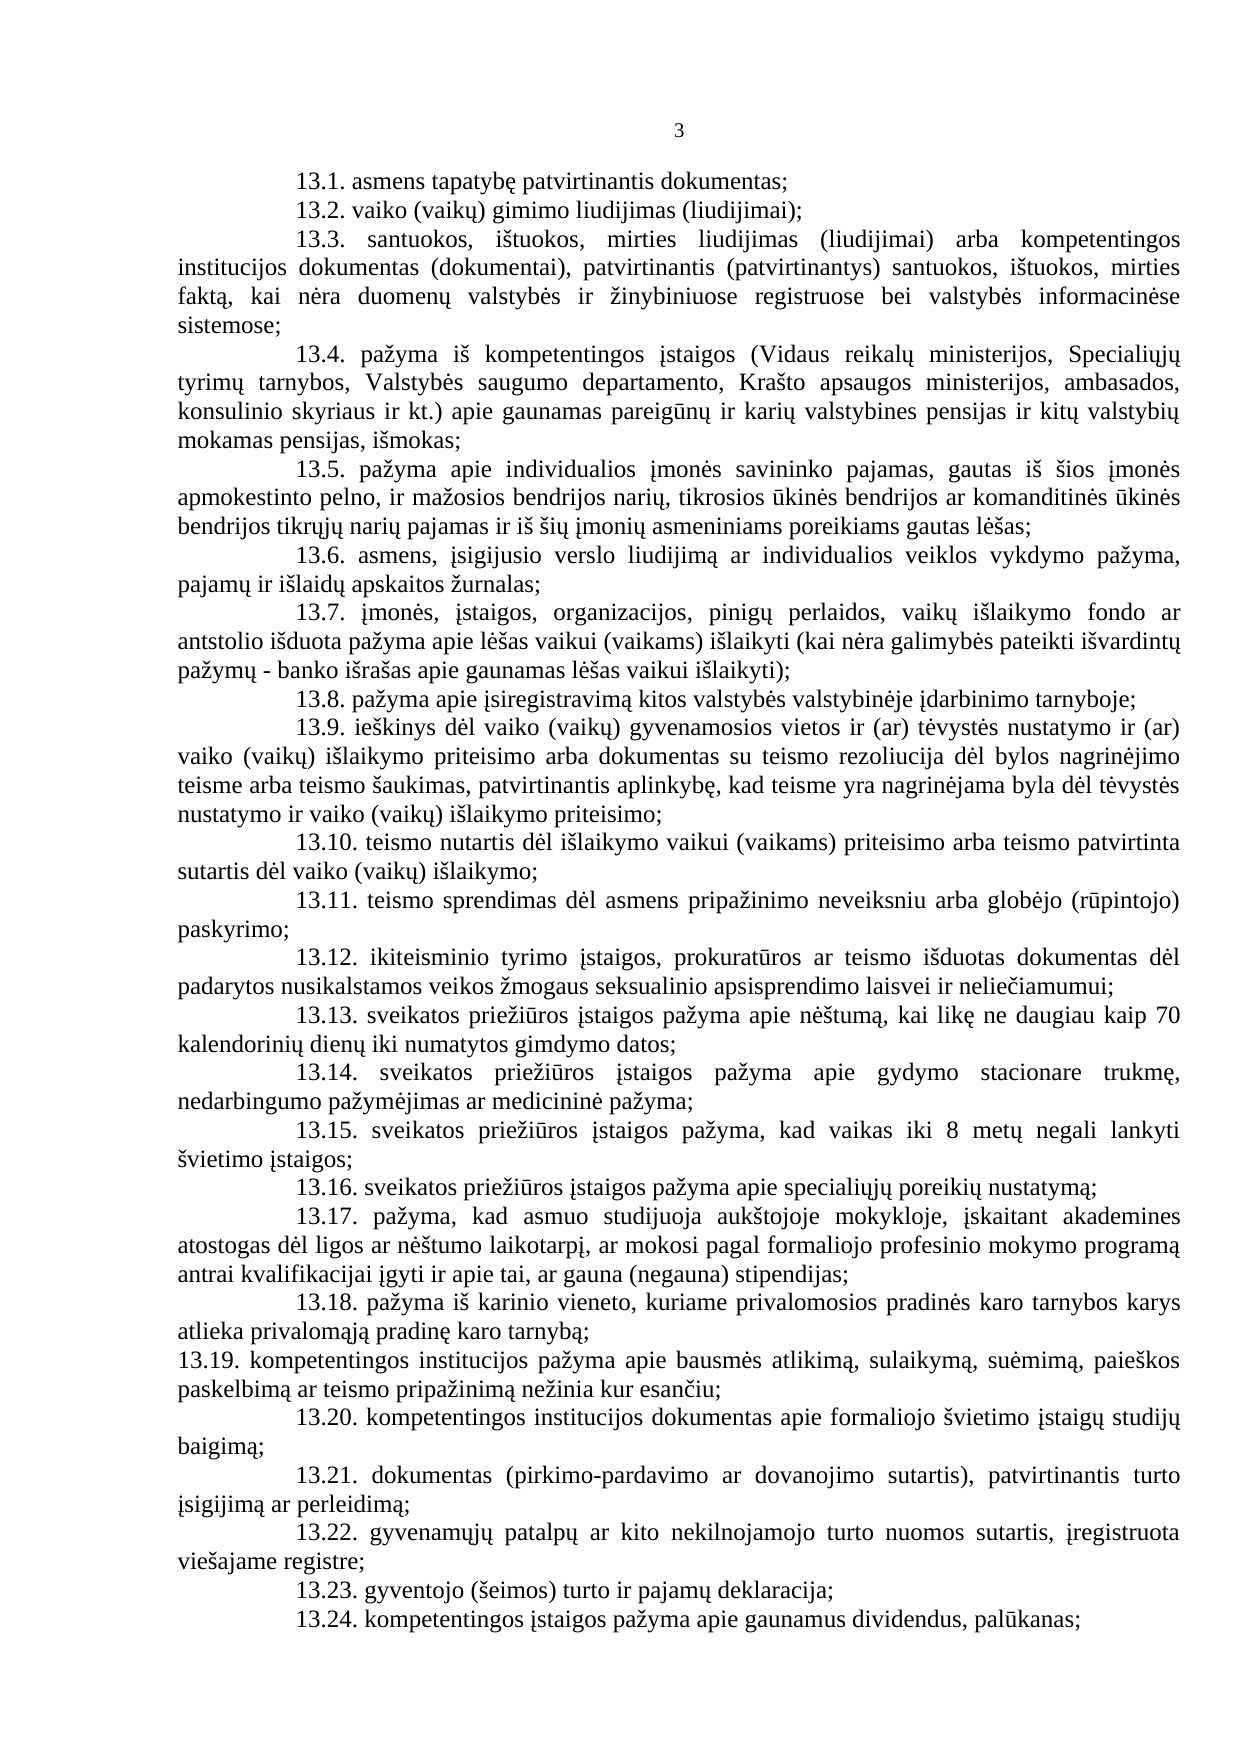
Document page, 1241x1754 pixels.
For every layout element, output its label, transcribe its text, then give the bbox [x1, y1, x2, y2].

text 13.20. kompetentingos institucijos dokumentas apie formaliojo švietimo įstaigų studijų baigimą; [177, 1402, 1181, 1460]
text 13.23. gyventojo (šeimos) turto ir pajamų deklaracija; [177, 1575, 1181, 1604]
text 13.15. sveikatos priežiūros įstaigos pažyma, kad vaikas iki 8 metų negali lankyti švietimo įstaigos; [177, 1115, 1181, 1172]
text 13.14. sveikatos priežiūros įstaigos pažyma apie gydymo stacionare trukmę, nedarbingumo pažymėjimas ar medicininė pažyma; [177, 1057, 1181, 1115]
text 13.18. pažyma iš karinio vieneto, kuriame privalomosios pradinės karo tarnybos karys atlieka privalomąją pradinę karo tarnybą; [177, 1287, 1181, 1345]
text 13.17. pažyma, kad asmuo studijuoja aukštojoje mokykloje, įskaitant akademines atostogas dėl ligos ar nėštumo laikotarpį, ar mokosi pagal formaliojo profesinio mokymo programą antrai kvalifikacijai įgyti ir apie tai, ar gauna (negauna) stipendijas; [177, 1201, 1181, 1287]
text 13.5. pažyma apie individualios įmonės savininko pajamas, gautas iš šios įmonės apmokestinto pelno, ir mažosios bendrijos narių, tikrosios ūkinės bendrijos ar komanditinės ūkinės bendrijos tikrųjų narių pajamas ir iš šių įmonių asmeniniams poreikiams gautas lėšas; [177, 454, 1181, 540]
text 13.1. asmens tapatybę patvirtinantis dokumentas; [177, 166, 1181, 195]
text 13.3. santuokos, ištuokos, mirties liudijimas (liudijimai) arba kompetentingos institucijos dokumentas (dokumentai), patvirtinantis (patvirtinantys) santuokos, ištuokos, mirties faktą, kai nėra duomenų valstybės ir žinybiniuose registruose bei valstybės informacinėse sistemose; [177, 224, 1181, 339]
text 13.24. kompetentingos įstaigos pažyma apie gaunamus dividendus, palūkanas; [177, 1604, 1181, 1632]
text 13.13. sveikatos priežiūros įstaigos pažyma apie nėštumą, kai likę ne daugiau kaip 70 kalendorinių dienų iki numatytos gimdymo datos; [177, 1000, 1181, 1057]
text 13.21. dokumentas (pirkimo-pardavimo ar dovanojimo sutartis), patvirtinantis turto įsigijimą ar perleidimą; [177, 1460, 1181, 1517]
text 13.11. teismo sprendimas dėl asmens pripažinimo neveiksniu arba globėjo (rūpintojo) paskyrimo; [177, 885, 1181, 942]
text 13.12. ikiteisminio tyrimo įstaigos, prokuratūros ar teismo išduotas dokumentas dėl padarytos nusikalstamos veikos žmogaus seksualinio apsisprendimo laisvei ir neliečiamumui; [177, 942, 1181, 1000]
text 13.19. kompetentingos institucijos pažyma apie bausmės atlikimą, sulaikymą, suėmimą, paieškos paskelbimą ar teismo pripažinimą nežinia kur esančiu; [177, 1345, 1181, 1402]
text 13.16. sveikatos priežiūros įstaigos pažyma apie specialiųjų poreikių nustatymą; [177, 1172, 1181, 1201]
text 13.8. pažyma apie įsiregistravimą kitos valstybės valstybinėje įdarbinimo tarnyboje; [177, 684, 1181, 712]
text 13.22. gyvenamųjų patalpų ar kito nekilnojamojo turto nuomos sutartis, įregistruota viešajame registre; [177, 1517, 1181, 1575]
text 13.7. įmonės, įstaigos, organizacijos, pinigų perlaidos, vaikų išlaikymo fondo ar antstolio išduota pažyma apie lėšas vaikui (vaikams) išlaikyti (kai nėra galimybės pateikti išvardintų pažymų - banko išrašas apie gaunamas lėšas vaikui išlaikyti); [177, 597, 1181, 684]
text 13.10. teismo nutartis dėl išlaikymo vaikui (vaikams) priteisimo arba teismo patvirtinta sutartis dėl vaiko (vaikų) išlaikymo; [177, 827, 1181, 885]
text 13.6. asmens, įsigijusio verslo liudijimą ar individualios veiklos vykdymo pažyma, pajamų ir išlaidų apskaitos žurnalas; [177, 540, 1181, 597]
text 13.4. pažyma iš kompetentingos įstaigos (Vidaus reikalų ministerijos, Specialiųjų tyrimų tarnybos, Valstybės saugumo departamento, Krašto apsaugos ministerijos, ambasados, konsulinio skyriaus ir kt.) apie gaunamas pareigūnų ir karių valstybines pensijas ir kitų valstybių mokamas pensijas, išmokas; [177, 339, 1181, 454]
text 13.2. vaiko (vaikų) gimimo liudijimas (liudijimai); [177, 195, 1181, 224]
text 13.9. ieškinys dėl vaiko (vaikų) gyvenamosios vietos ir (ar) tėvystės nustatymo ir (ar) vaiko (vaikų) išlaikymo priteisimo arba dokumentas su teismo rezoliucija dėl bylos nagrinėjimo teisme arba teismo šaukimas, patvirtinantis aplinkybę, kad teisme yra nagrinėjama byla dėl tėvystės nustatymo ir vaiko (vaikų) išlaikymo priteisimo; [177, 712, 1181, 827]
